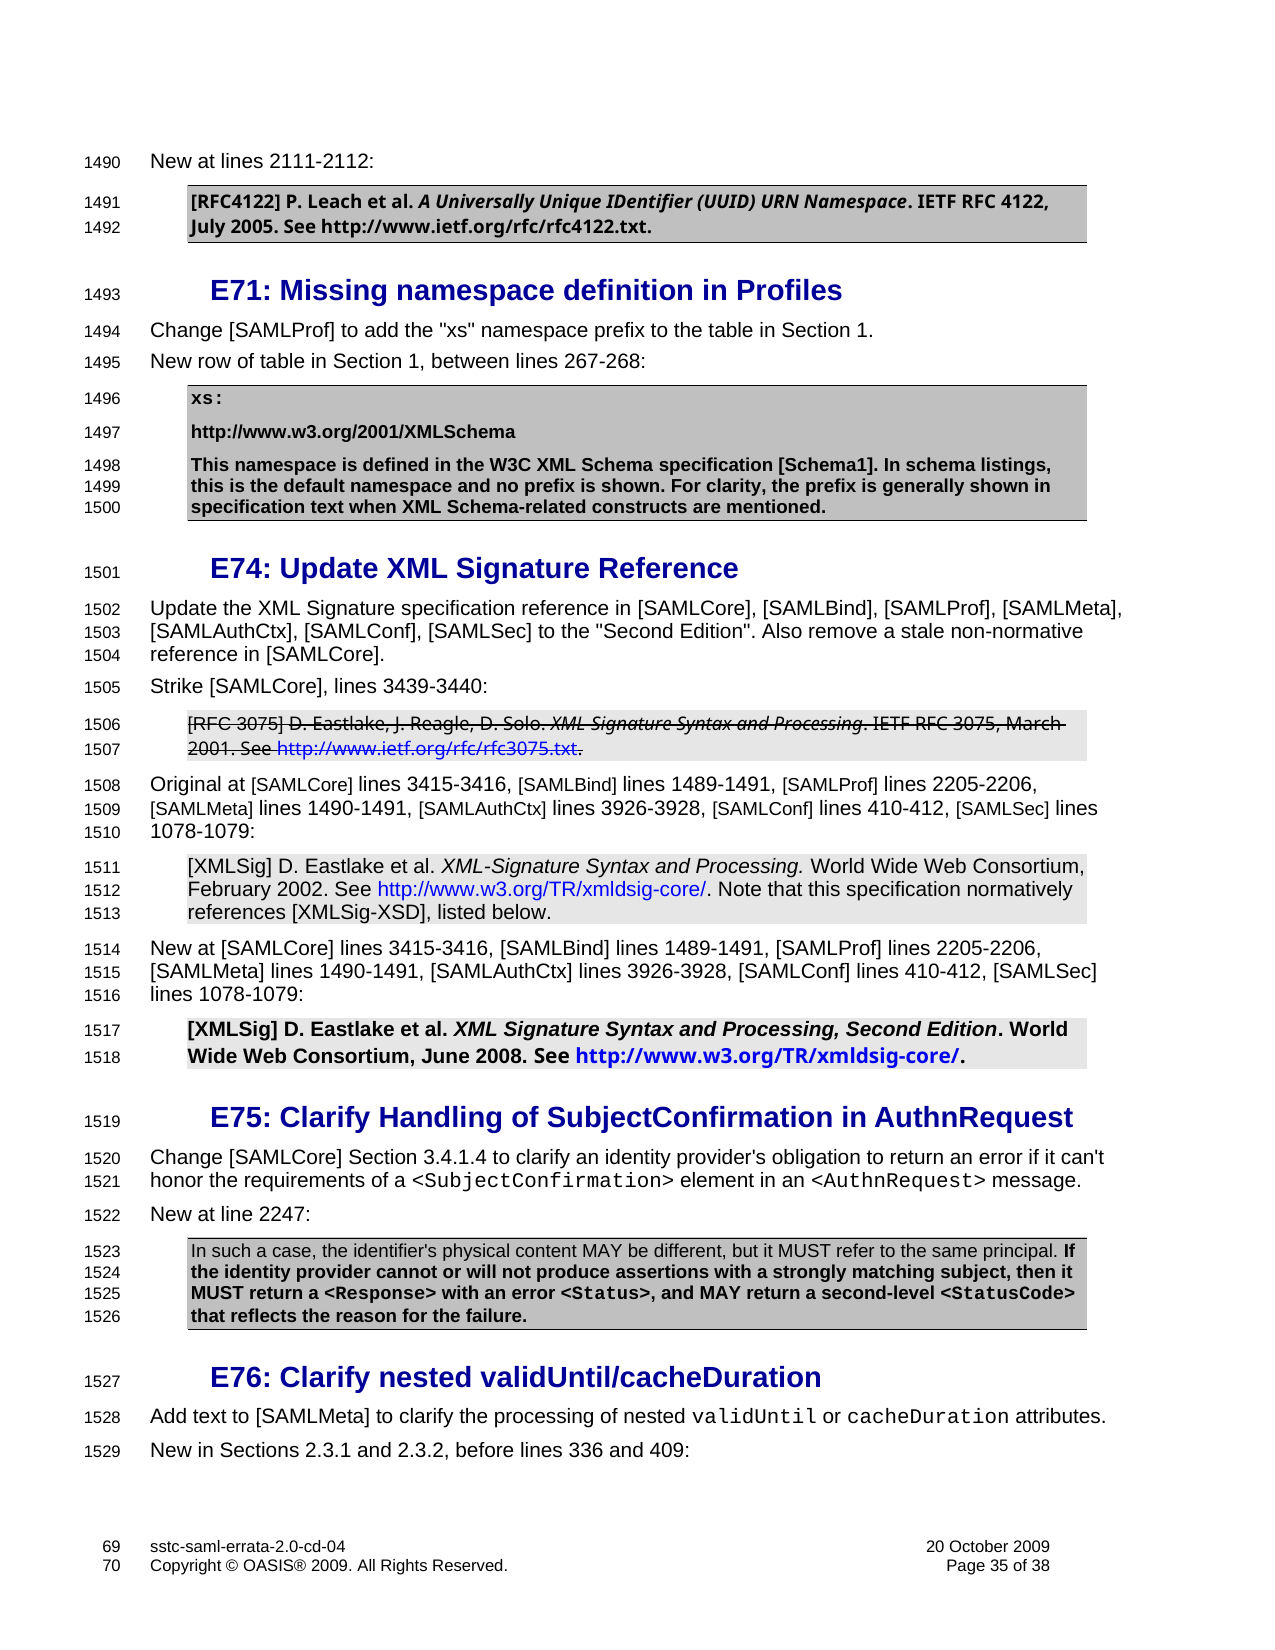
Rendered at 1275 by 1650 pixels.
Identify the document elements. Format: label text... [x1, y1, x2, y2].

subtitle E75: Clarify Handling of SubjectConfirmation in AuthnRequest [150, 1101, 1125, 1133]
text http://www.w3.org/2001/XMLSchema [187, 418, 1087, 443]
text Add text to [SAMLMeta] to clarify the processing of nested validUntil or cacheDuration attributes. [150, 1405, 1125, 1430]
text [RFC 3075] D. Eastlake, J. Reagle, D. Solo. XML-Signature Syntax and Processing. IETF RFC 3075, March 2001. See http://www.ietf.org/rfc/rfc3075.txt. [187, 710, 1087, 761]
text New in Sections 2.3.1 and 2.3.2, before lines 336 and 409: [150, 1438, 1125, 1462]
text [XMLSig] D. Eastlake et al. XML Signature Syntax and Processing, Second Edition. World Wide Web Consortium, June 2008. See http://www.w3.org/TR/xmldsig-core/. [187, 1018, 1087, 1069]
text This namespace is defined in the W3C XML Schema specification [Schema1]. In schema listings, this is the default namespace and no prefix is shown. For clarity, the prefix is generally shown in specification text when XML Schema-related constructs are mentioned. [187, 451, 1087, 521]
text Change [SAMLProf] to add the "xs" namespace prefix to the table in Section 1. [150, 318, 1125, 342]
text New row of table in Section 1, between lines 267-268: [150, 350, 1125, 373]
text In such a case, the identifier's physical content MAY be different, but it MUST refer to the same principal. If the identity provider cannot or will not produce assertions with a strongly matching subject, then it MUST return a <Response> with an error <Status>, and MAY return a second-level <StatusCode> that reflects the reason for the failure. [187, 1239, 1087, 1329]
text Update the XML Signature specification reference in [SAMLCore], [SAMLBind], [SAMLProf], [SAMLMeta], [SAMLAuthCtx], [SAMLConf], [SAMLSec] to the "Second Edition". Also remove a stale non-normative reference in [SAMLCore]. [150, 597, 1125, 666]
text Original at [SAMLCore] lines 3415-3416, [SAMLBind] lines 1489-1491, [SAMLProf] lines 2205-2206, [SAMLMeta] lines 1490-1491, [SAMLAuthCtx] lines 3926-3928, [SAMLConf] lines 410-412, [SAMLSec] lines 1078-1079: [150, 773, 1125, 842]
text [RFC4122] P. Leach et al. A Universally Unique IDentifier (UUID) URN Namespace. IETF RFC 4122, July 2005. See http://www.ietf.org/rfc/rfc4122.txt. [187, 186, 1087, 242]
text Strike [SAMLCore], lines 3439-3440: [150, 674, 1125, 698]
text xs: [187, 386, 1087, 410]
text New at [SAMLCore] lines 3415-3416, [SAMLBind] lines 1489-1491, [SAMLProf] lines 2205-2206, [SAMLMeta] lines 1490-1491, [SAMLAuthCtx] lines 3926-3928, [SAMLConf] lines 410-412, [SAMLSec] lines 1078-1079: [150, 936, 1125, 1006]
text Change [SAMLCore] Section 3.4.1.4 to clarify an identity provider's obligation to return an error if it can't honor the requirements of a <SubjectConfirmation> element in an <AuthnRequest> message. [150, 1146, 1125, 1194]
subtitle E71: Missing namespace definition in Profiles [150, 274, 1125, 307]
subtitle E76: Clarify nested validUntil/cacheDuration [150, 1361, 1125, 1393]
text New at lines 2111-2112: [150, 150, 1125, 173]
subtitle E74: Update XML Signature Reference [150, 552, 1125, 584]
text New at line 2247: [150, 1202, 1125, 1225]
text [XMLSig] D. Eastlake et al. XML-Signature Syntax and Processing. World Wide Web Consortium, February 2002. See http://www.w3.org/TR/xmldsig-core/. Note that this specification normatively references [XMLSig-XSD], listed below. [187, 854, 1087, 924]
